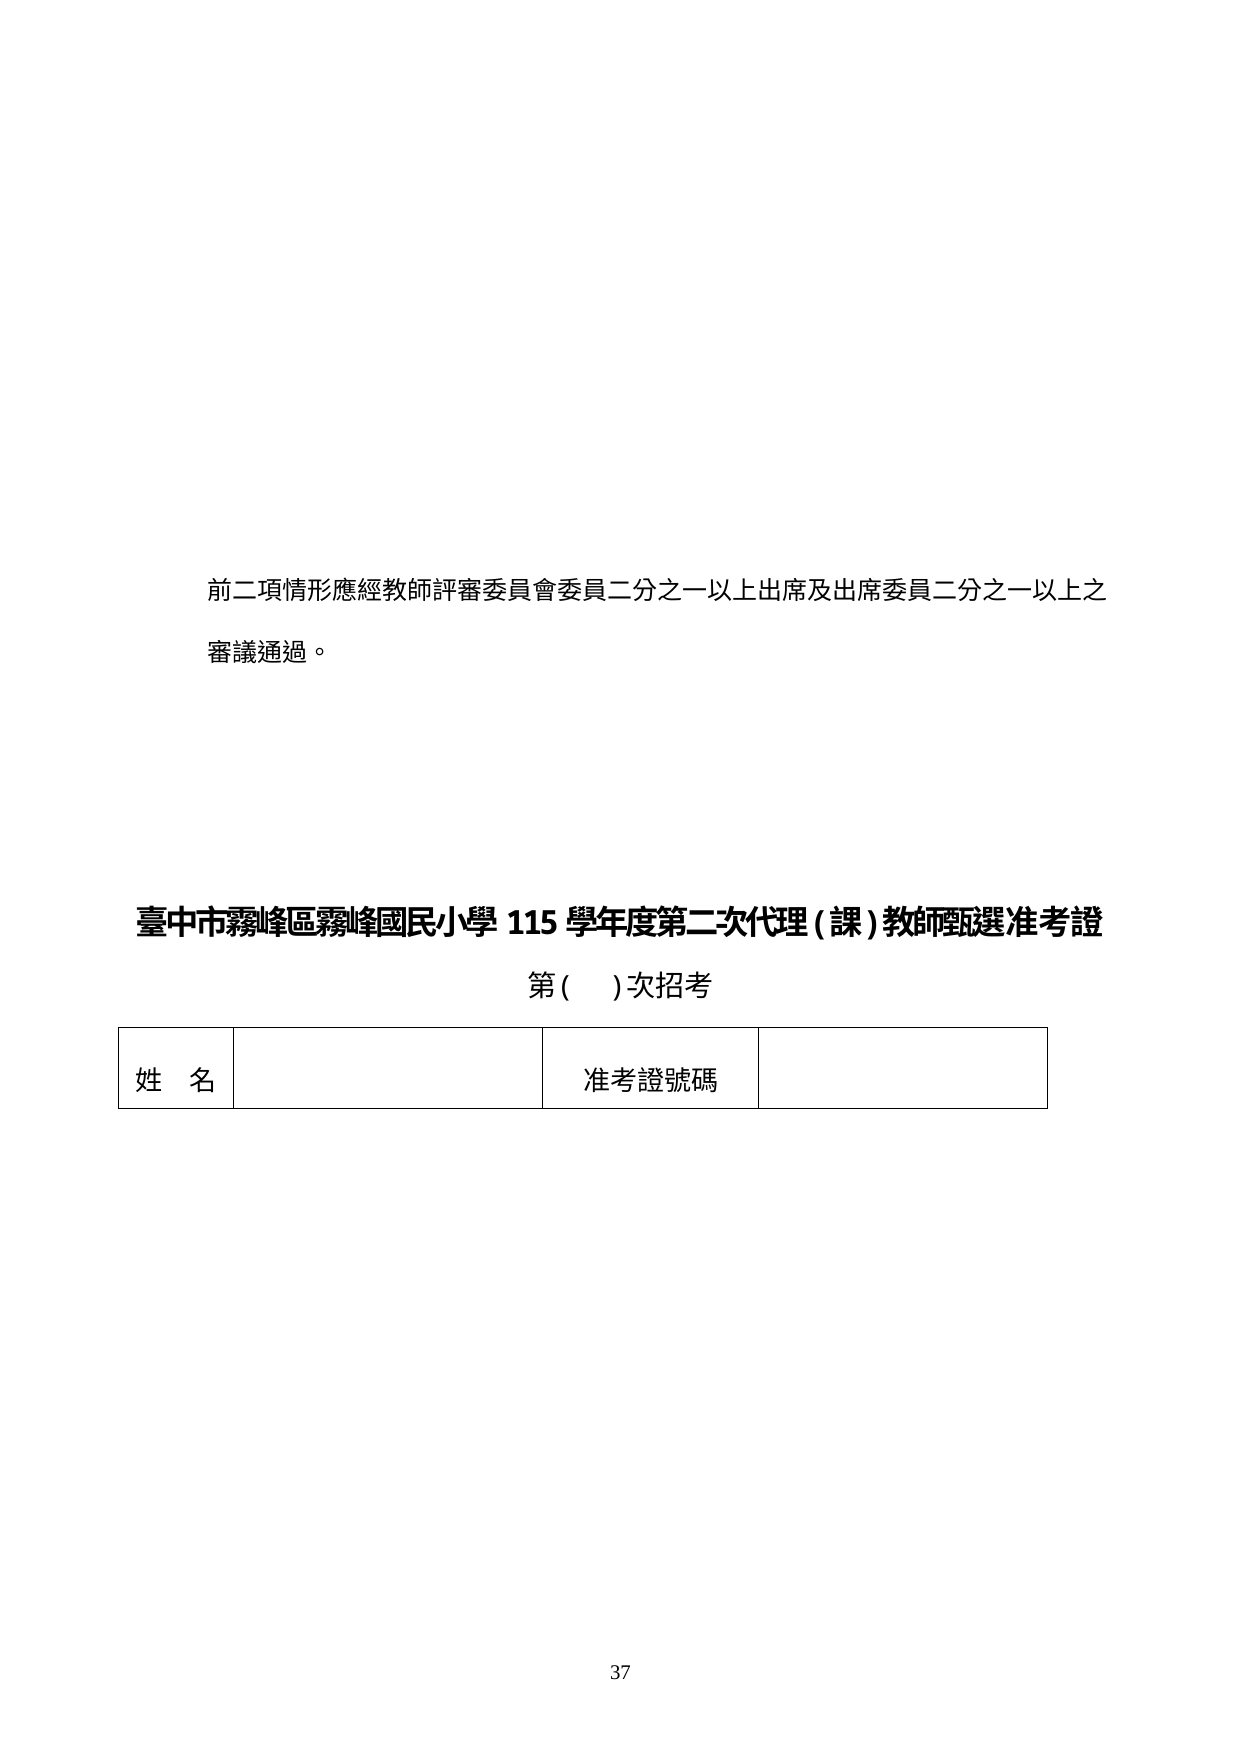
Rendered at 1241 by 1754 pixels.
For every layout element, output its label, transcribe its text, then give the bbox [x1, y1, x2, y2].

table_header [759, 1028, 1047, 1108]
table_header 姓 名 [119, 1028, 233, 1108]
text 前二項情形應經教師評審委員會委員二分之一以上出席及出席委員二分之一以上之審議通過。 [207, 547, 1122, 672]
text 臺中市霧峰區霧峰國民小學115學年度第二次代理(課)教師甄選准考證 [118, 901, 1122, 943]
text 第( )次招考 [118, 943, 1122, 1005]
table_header [234, 1028, 542, 1108]
table_header 准考證號碼 [543, 1028, 758, 1108]
